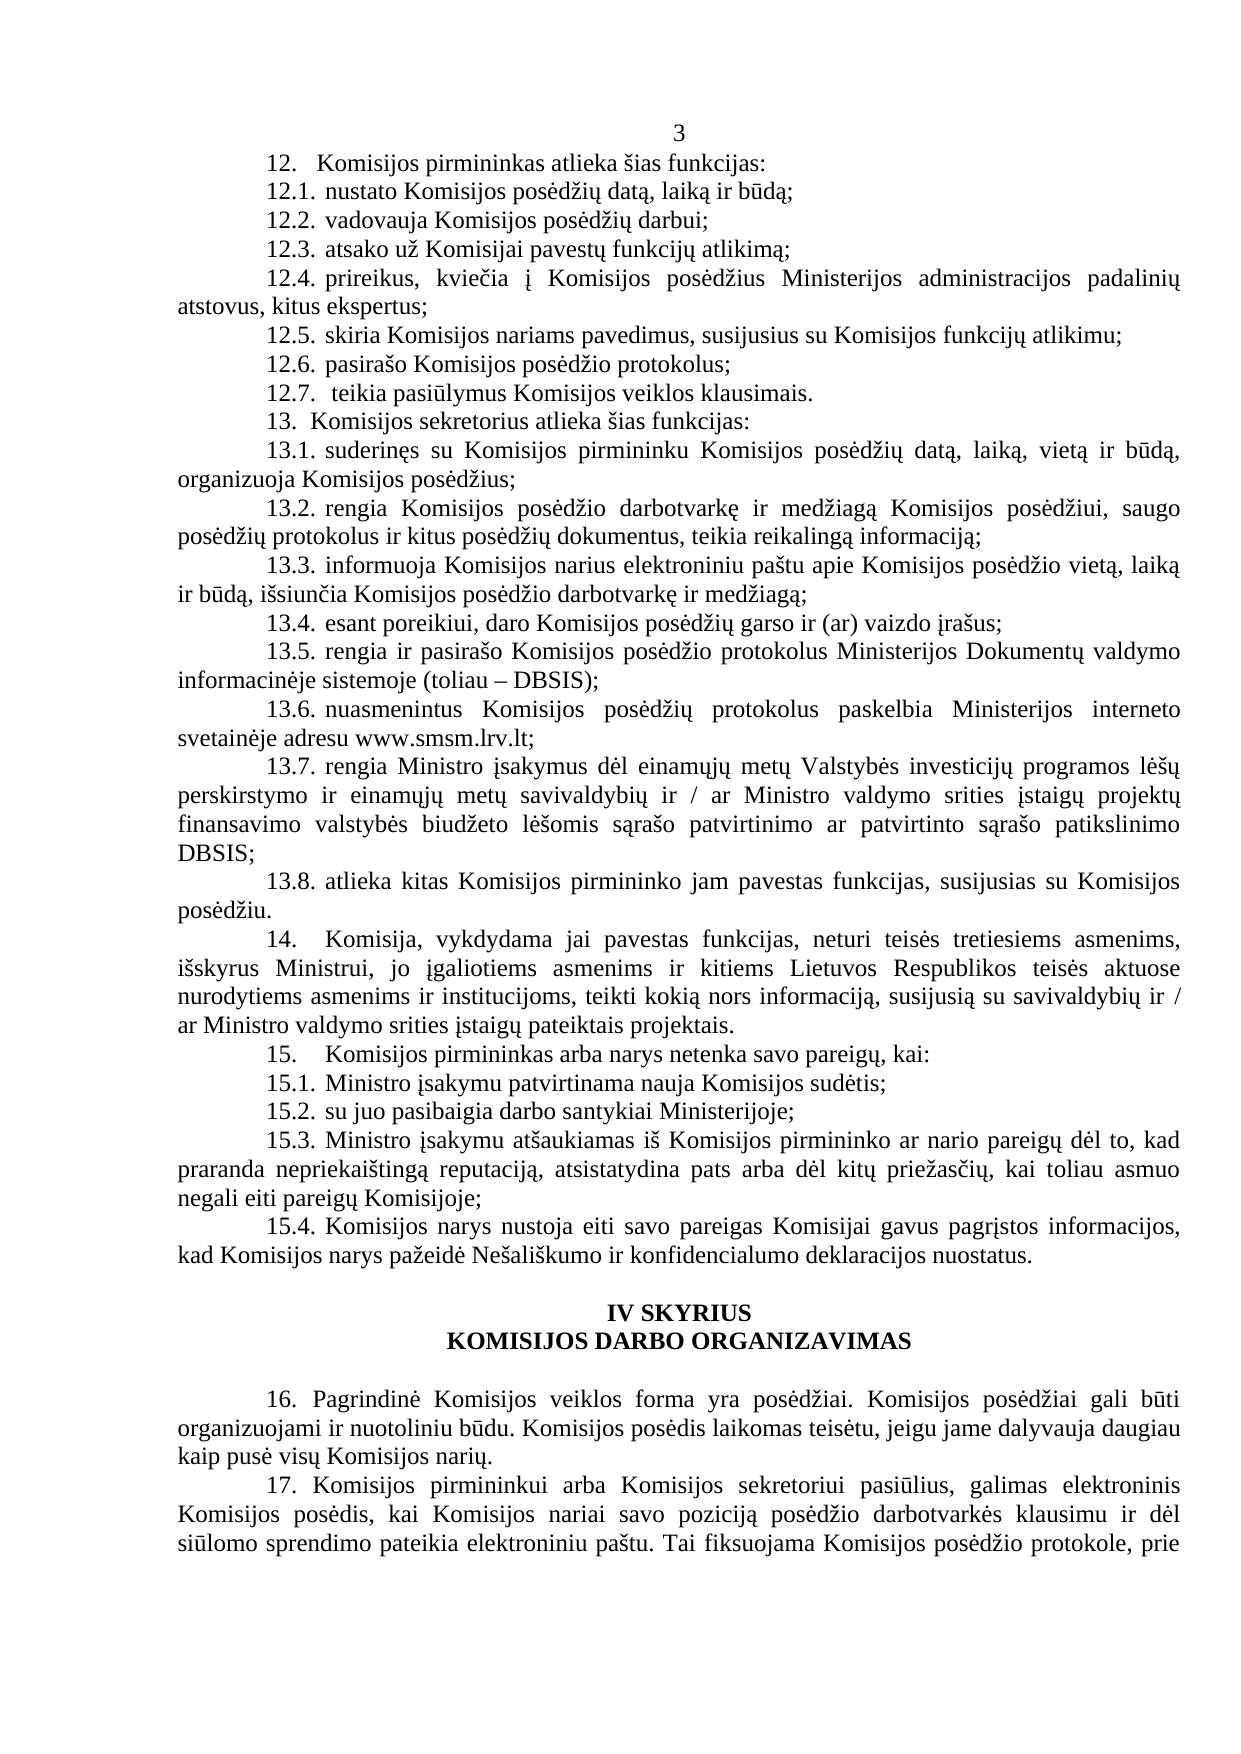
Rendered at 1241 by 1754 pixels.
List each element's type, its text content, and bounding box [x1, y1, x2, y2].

text 13.2. rengia Komisijos posėdžio darbotvarkę ir medžiagą Komisijos posėdžiui, saugo posėdžių protokolus ir kitus posėdžių dokumentus, teikia reikalingą informaciją; [177, 493, 1181, 550]
text 15.4. Komisijos narys nustoja eiti savo pareigas Komisijai gavus pagrįstos informacijos, kad Komisijos narys pažeidė Nešališkumo ir konfidencialumo deklaracijos nuostatus. [177, 1211, 1181, 1269]
text 12.2. vadovauja Komisijos posėdžių darbui; [177, 205, 1181, 234]
text 13.7. rengia Ministro įsakymus dėl einamųjų metų Valstybės investicijų programos lėšų perskirstymo ir einamųjų metų savivaldybių ir / ar Ministro valdymo srities įstaigų projektų finansavimo valstybės biudžeto lėšomis sąrašo patvirtinimo ar patvirtinto sąrašo patikslinimo DBSIS; [177, 751, 1181, 866]
text 13.5. rengia ir pasirašo Komisijos posėdžio protokolus Ministerijos Dokumentų valdymo informacinėje sistemoje (toliau – DBSIS); [177, 636, 1181, 694]
text 12.3. atsako už Komisijai pavestų funkcijų atlikimą; [177, 234, 1181, 263]
text 12.4. prireikus, kviečia į Komisijos posėdžius Ministerijos administracijos padalinių atstovus, kitus ekspertus; [177, 263, 1181, 320]
text 13.4. esant poreikiui, daro Komisijos posėdžių garso ir (ar) vaizdo įrašus; [177, 608, 1181, 636]
text 15.3. Ministro įsakymu atšaukiamas iš Komisijos pirmininko ar nario pareigų dėl to, kad praranda nepriekaištingą reputaciją, atsistatydina pats arba dėl kitų priežasčių, kai toliau asmuo negali eiti pareigų Komisijoje; [177, 1125, 1181, 1211]
text 13.6. nuasmenintus Komisijos posėdžių protokolus paskelbia Ministerijos interneto svetainėje adresu www.smsm.lrv.lt; [177, 694, 1181, 751]
text KOMISIJOS DARBO ORGANIZAVIMAS [177, 1326, 1181, 1355]
text 13. Komisijos sekretorius atlieka šias funkcijas: [177, 406, 1181, 435]
text 12. Komisijos pirmininkas atlieka šias funkcijas: [177, 148, 1181, 176]
text 16. Pagrindinė Komisijos veiklos forma yra posėdžiai. Komisijos posėdžiai gali būti organizuojami ir nuotoliniu būdu. Komisijos posėdis laikomas teisėtu, jeigu jame dalyvauja daugiau kaip pusė visų Komisijos narių. [177, 1384, 1181, 1470]
text 12.7. teikia pasiūlymus Komisijos veiklos klausimais. [177, 378, 1181, 406]
text 13.8. atlieka kitas Komisijos pirmininko jam pavestas funkcijas, susijusias su Komisijos posėdžiu. [177, 866, 1181, 924]
text 15.2. su juo pasibaigia darbo santykiai Ministerijoje; [177, 1096, 1181, 1125]
text 14. Komisija, vykdydama jai pavestas funkcijas, neturi teisės tretiesiems asmenims, išskyrus Ministrui, jo įgaliotiems asmenims ir kitiems Lietuvos Respublikos teisės aktuose nurodytiems asmenims ir institucijoms, teikti kokią nors informaciją, susijusią su savivaldybių ir / ar Ministro valdymo srities įstaigų pateiktais projektais. [177, 924, 1181, 1039]
text 17. Komisijos pirmininkui arba Komisijos sekretoriui pasiūlius, galimas elektroninis Komisijos posėdis, kai Komisijos nariai savo poziciją posėdžio darbotvarkės klausimu ir dėl siūlomo sprendimo pateikia elektroniniu paštu. Tai fiksuojama Komisijos posėdžio protokole, prie [177, 1470, 1181, 1556]
text 13.3. informuoja Komisijos narius elektroniniu paštu apie Komisijos posėdžio vietą, laiką ir būdą, išsiunčia Komisijos posėdžio darbotvarkę ir medžiagą; [177, 550, 1181, 608]
text IV SKYRIUS [177, 1298, 1181, 1326]
text 12.5. skiria Komisijos nariams pavedimus, susijusius su Komisijos funkcijų atlikimu; [177, 320, 1181, 349]
text 13.1. suderinęs su Komisijos pirmininku Komisijos posėdžių datą, laiką, vietą ir būdą, organizuoja Komisijos posėdžius; [177, 435, 1181, 493]
text 15.1. Ministro įsakymu patvirtinama nauja Komisijos sudėtis; [177, 1068, 1181, 1096]
text 12.1. nustato Komisijos posėdžių datą, laiką ir būdą; [177, 176, 1181, 205]
text 15. Komisijos pirmininkas arba narys netenka savo pareigų, kai: [177, 1039, 1181, 1068]
text 12.6. pasirašo Komisijos posėdžio protokolus; [177, 349, 1181, 378]
